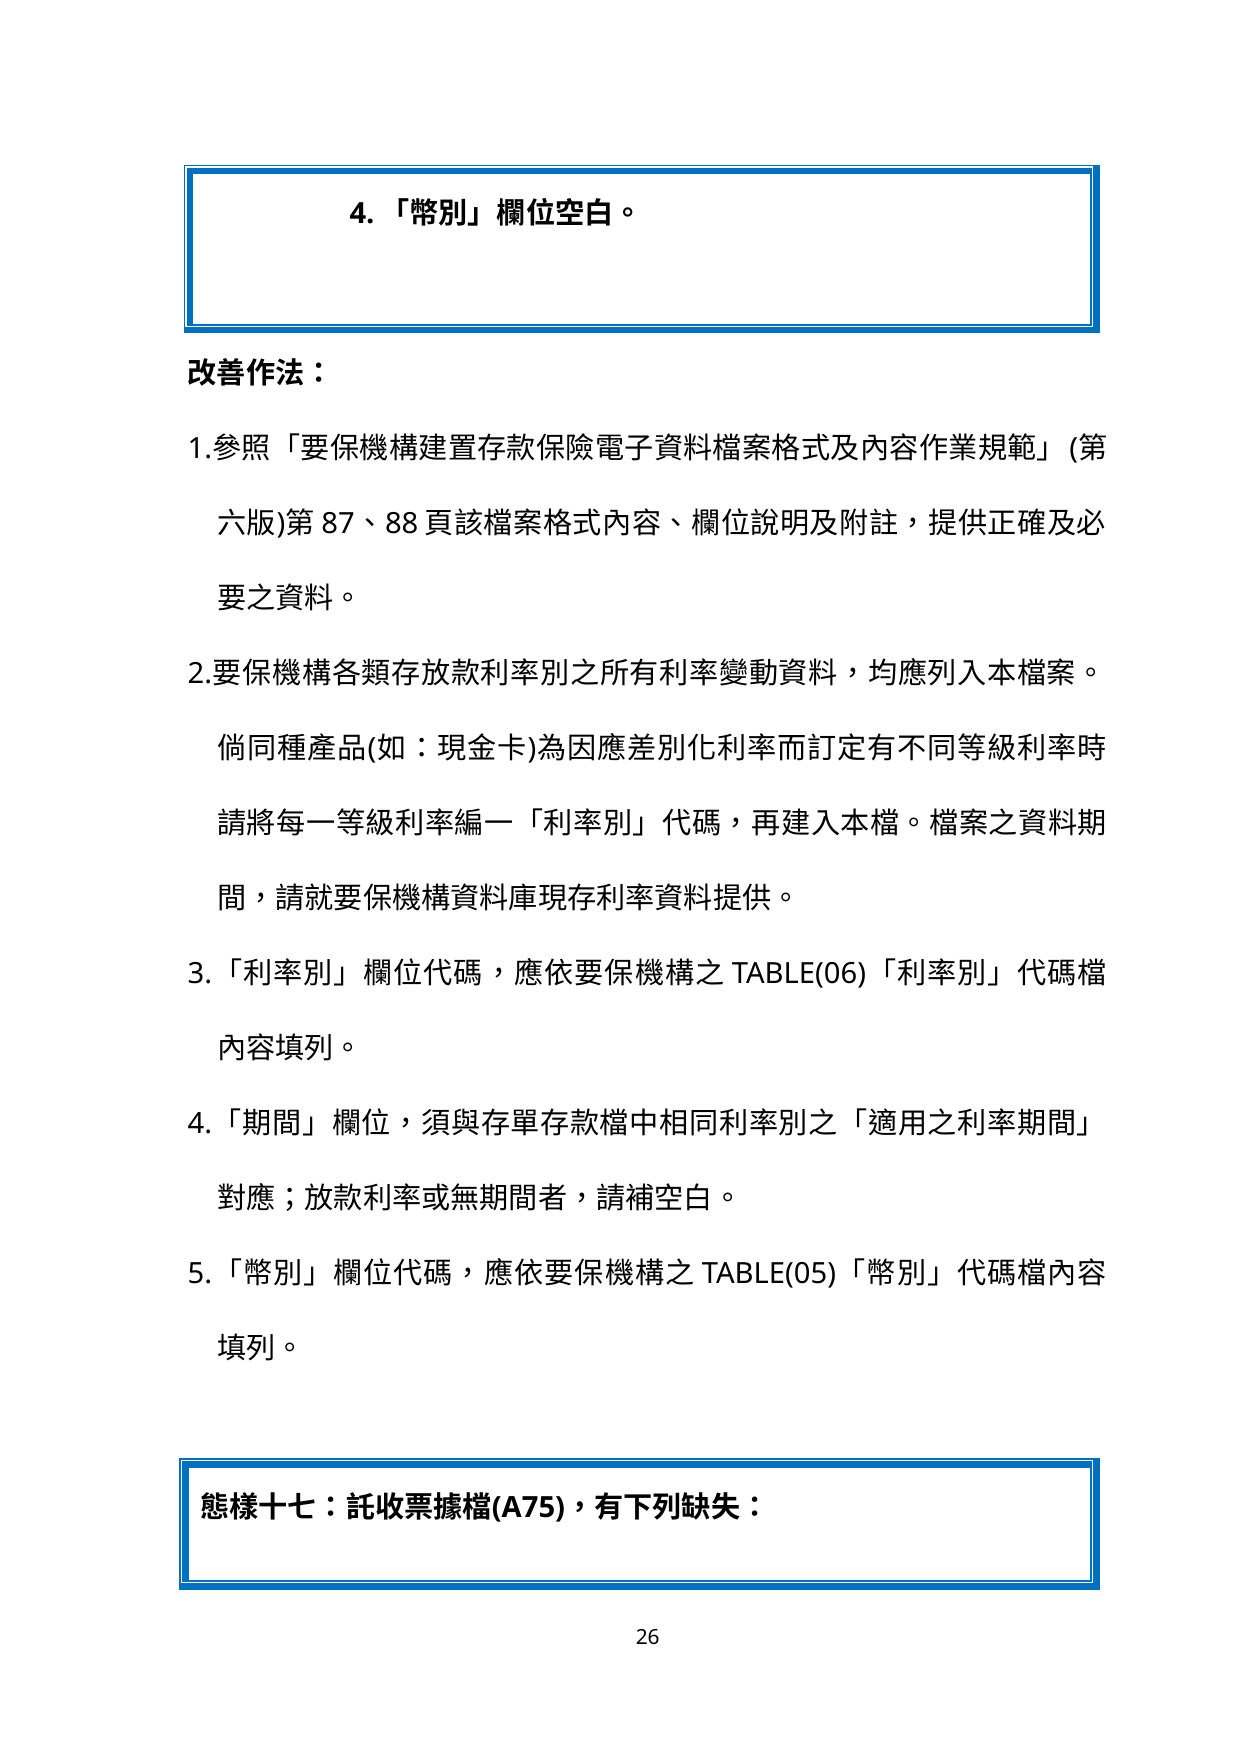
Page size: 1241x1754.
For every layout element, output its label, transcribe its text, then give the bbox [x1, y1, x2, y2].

table_header 態樣十六：存放款利率檔(A74)，有下列缺失： 「利率別」代碼於利率別代碼檔(T06)無對應資料。 「利率」欄位填列錯誤。 「期間」欄位空白，未與存單存款檔(A22)中相同利率別之「適用之利率期間」對應。 「幣別」欄位空白。 [193, 174, 1090, 324]
table_header 態樣十七：託收票據檔(A75)，有下列缺失： 票據處理狀況碼為「在庫」或「提送交換」之票據金額合計數，與會計主檔(A71)之「受託代收款項」科目餘額不符。 提送交換久未收回，「票據處理狀況碼」仍為“2”(提送交換)之異常情形。 「票據種類」欄位代碼，於自訂之「票據種類」代碼檔（T19）無對應資料。 [189, 1468, 1090, 1580]
text 1.參照「要保機構建置存款保險電子資料檔案格式及內容作業規範」(第六版)第87、88頁該檔案格式內容、欄位說明及附註，提供正確及必要之資料。 [187, 408, 1107, 633]
text 4.「期間」欄位，須與存單存款檔中相同利率別之「適用之利率期間」對應；放款利率或無期間者，請補空白。 [187, 1083, 1107, 1233]
text 5.「幣別」欄位代碼，應依要保機構之TABLE(05)「幣別」代碼檔內容填列。 [187, 1233, 1107, 1383]
text 3.「利率別」欄位代碼，應依要保機構之TABLE(06)「利率別」代碼檔內容填列。 [187, 933, 1107, 1083]
text 改善作法： [187, 333, 1107, 408]
text 2.要保機構各類存放款利率別之所有利率變動資料，均應列入本檔案。倘同種產品(如：現金卡)為因應差別化利率而訂定有不同等級利率時請將每一等級利率編一「利率別」代碼，再建入本檔。檔案之資料期間，請就要保機構資料庫現存利率資料提供。 [187, 633, 1107, 933]
